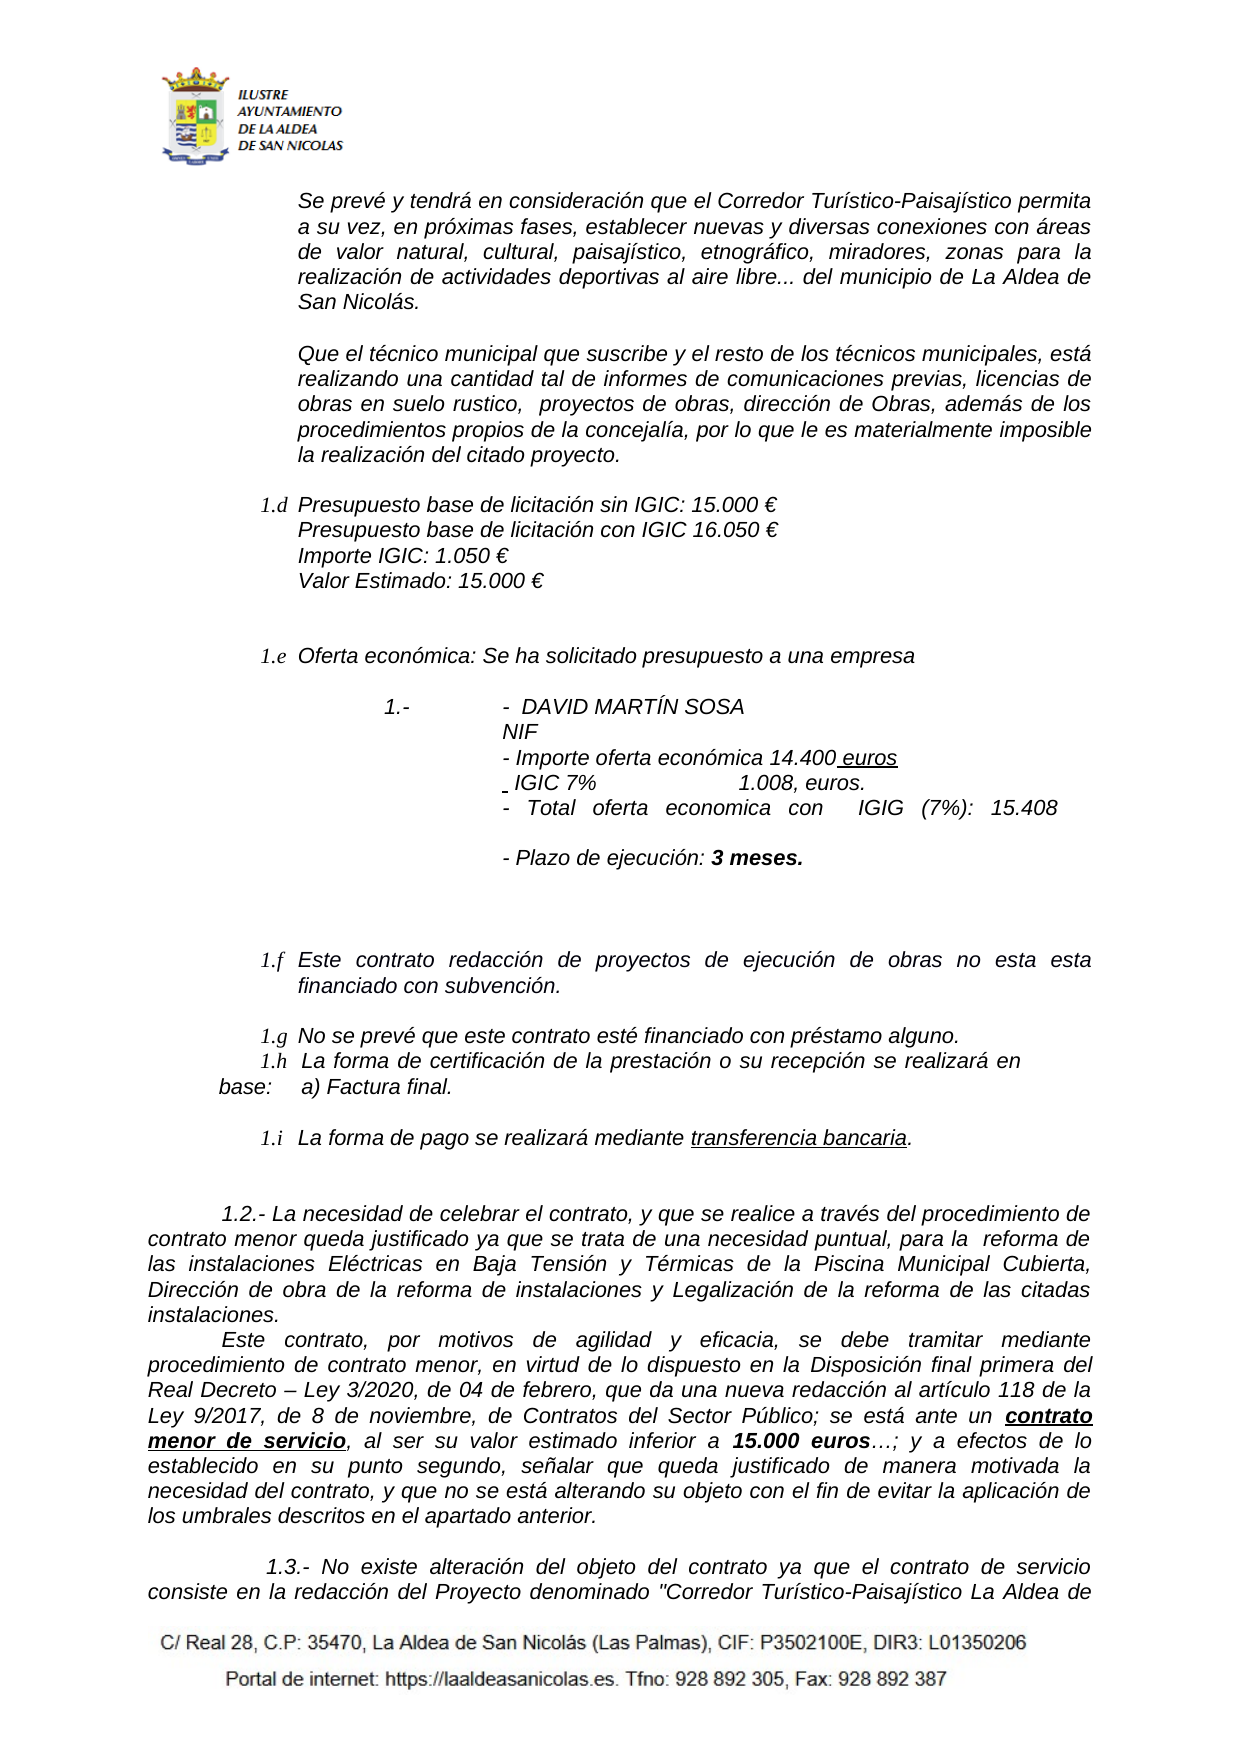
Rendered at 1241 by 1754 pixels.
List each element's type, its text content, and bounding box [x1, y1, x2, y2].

list Este contrato redacción de proyectos de ejecución de obras no esta esta financiado con subvención. [260, 947, 1093, 998]
text IGIC 7% 1.008, euros. [148, 769, 1093, 795]
text Valor Estimado: 15.000 € [298, 568, 1093, 593]
text - Plazo de ejecución: 3 meses. [148, 845, 1093, 870]
text 1.- - DAVID MARTÍN SOSA [148, 694, 1093, 719]
text 1.2.- La necesidad de celebrar el contrato, y que se realice a través del procedimiento de contrato menor queda justificado ya que se trata de una necesidad puntual, para la reforma de las instalaciones Eléctricas en Baja Tensión y Térmicas de la Piscina Municipal Cubierta, Dirección de obra de la reforma de instalaciones y Legalización de la reforma de las citadas instalaciones. [148, 1201, 1093, 1327]
picture [148, 1626, 1034, 1695]
list La forma de pago se realizará mediante transferencia bancaria. [260, 1125, 1093, 1150]
text 1.3.- No existe alteración del objeto del contrato ya que el contrato de servicio consiste en la redacción del Proyecto denominado "Corredor Turístico-Paisajístico La Aldea de [148, 1554, 1093, 1604]
text - Total oferta economica con IGIG (7%): 15.408 [148, 795, 1093, 845]
text Que el técnico municipal que suscribe y el resto de los técnicos municipales, está realizando una cantidad tal de informes de comunicaciones previas, licencias de obras en suelo rustico, proyectos de obras, dirección de Obras, además de los procedimientos propios de la concejalía, por lo que le es materialmente imposible la realización del citado proyecto. [298, 341, 1093, 467]
text - Importe oferta económica 14.400 euros [148, 744, 1093, 769]
text Se prevé y tendrá en consideración que el Corredor Turístico-Paisajístico permita a su vez, en próximas fases, establecer nuevas y diversas conexiones con áreas de valor natural, cultural, paisajístico, etnográfico, miradores, zonas para la realización de actividades deportivas al aire libre... del municipio de La Aldea de San Nicolás. [298, 188, 1093, 314]
list Oferta económica: Se ha solicitado presupuesto a una empresa [260, 643, 1093, 669]
text NIF [148, 719, 1093, 744]
text Importe IGIC: 1.050 € [298, 543, 1093, 568]
list Presupuesto base de licitación sin IGIC: 15.000 € [260, 492, 1093, 517]
list No se prevé que este contrato esté financiado con préstamo alguno. [260, 1023, 1093, 1048]
picture [148, 59, 359, 173]
list La forma de certificación de la prestación o su recepción se realizará en base: a) Factura final. [218, 1048, 1022, 1099]
text Este contrato, por motivos de agilidad y eficacia, se debe tramitar mediante procedimiento de contrato menor, en virtud de lo dispuesto en la Disposición final primera del Real Decreto – Ley 3/2020, de 04 de febrero, que da una nueva redacción al artículo 118 de la Ley 9/2017, de 8 de noviembre, de Contratos del Sector Público; se está ante un contrato menor de servicio, al ser su valor estimado inferior a 15.000 euros…; y a efectos de lo establecido en su punto segundo, señalar que queda justificado de manera motivada la necesidad del contrato, y que no se está alterando su objeto con el fin de evitar la aplicación de los umbrales descritos en el apartado anterior. [148, 1327, 1093, 1528]
text Presupuesto base de licitación con IGIC 16.050 € [298, 517, 1093, 543]
